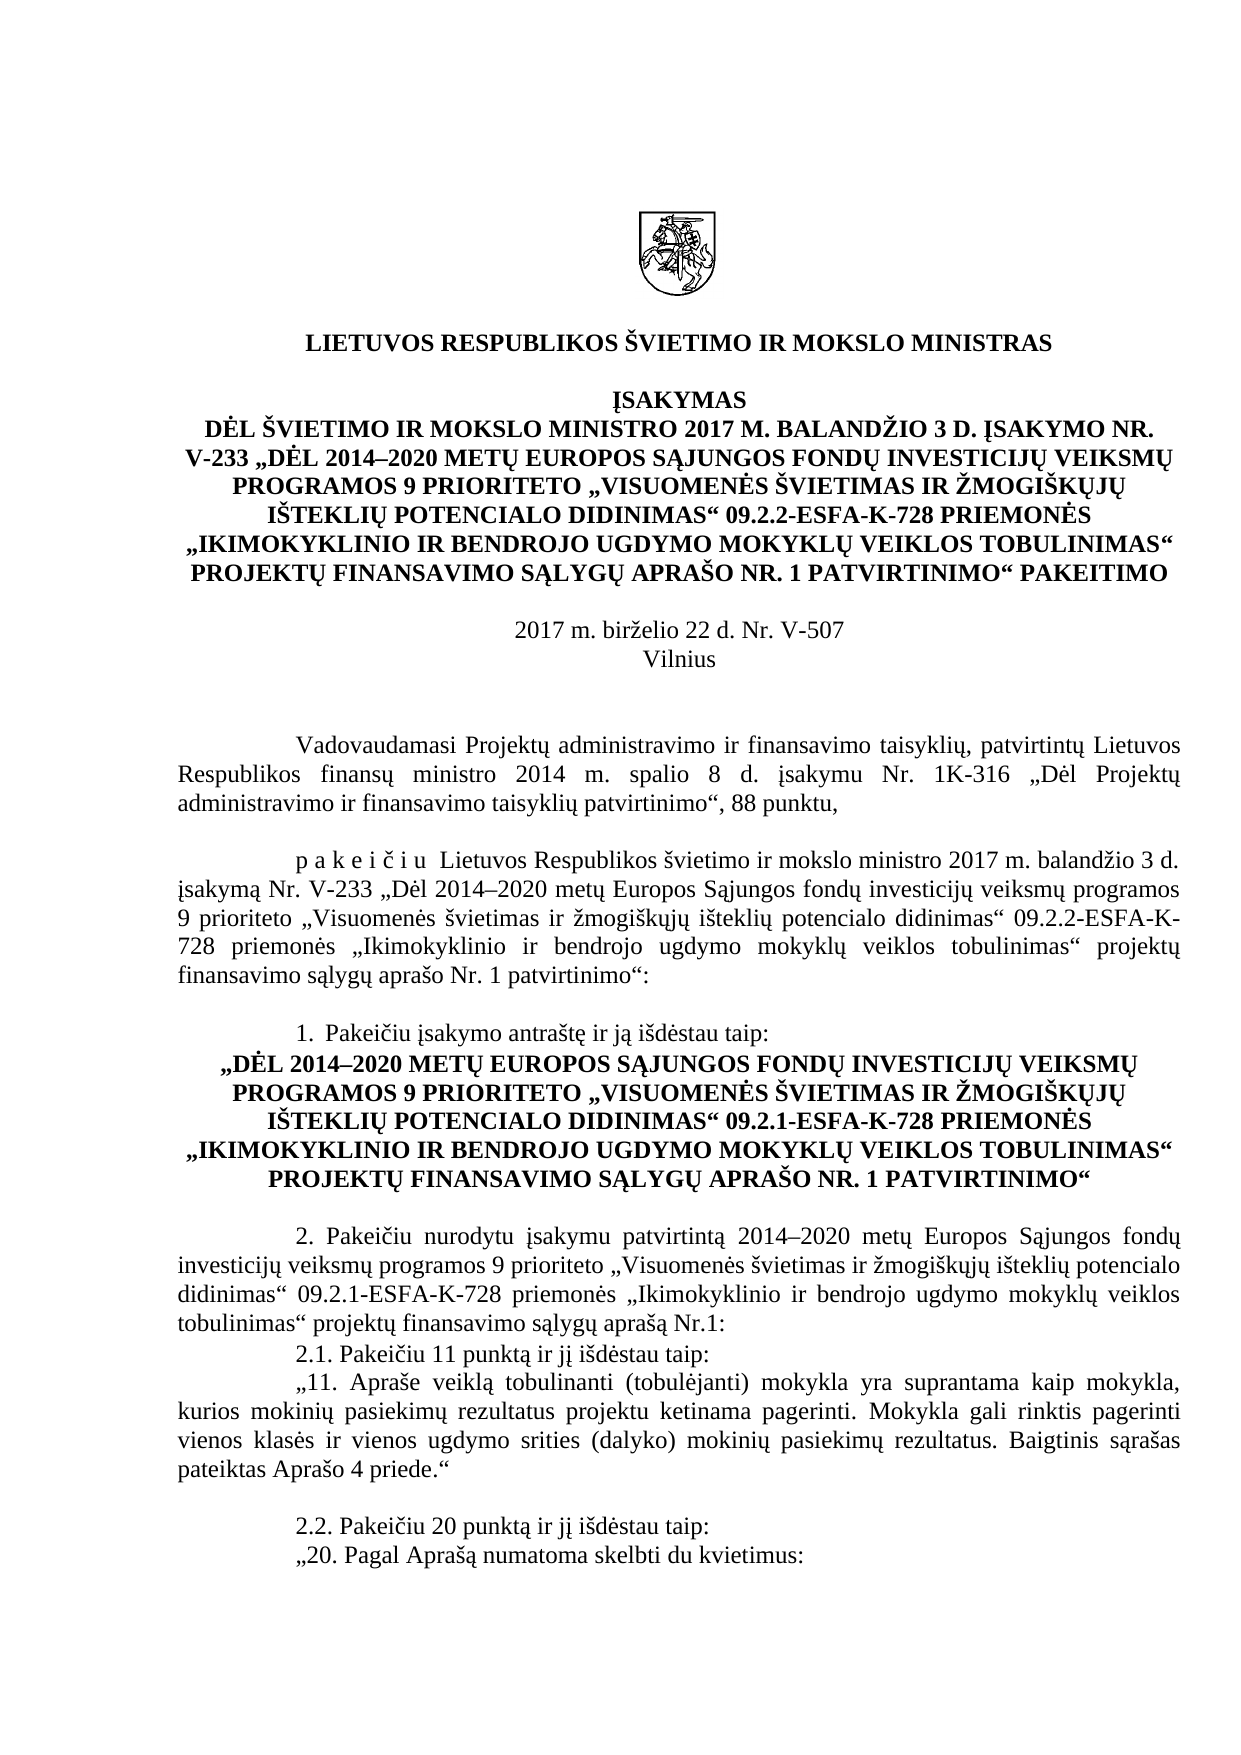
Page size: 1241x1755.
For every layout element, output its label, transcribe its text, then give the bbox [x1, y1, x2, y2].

text V-233 „DĖL 2014–2020 METŲ EUROPOS SĄJUNGOS FONDŲ INVESTICIJŲ VEIKSMŲ PROGRAMOS 9 PRIORITETO „VISUOMENĖS ŠVIETIMAS IR ŽMOGIŠKŲJŲ IŠTEKLIŲ POTENCIALO DIDINIMAS“ 09.2.2-ESFA-K-728 PRIEMONĖS „IKIMOKYKLINIO IR BENDROJO UGDYMO MOKYKLŲ VEIKLOS TOBULINIMAS“ PROJEKTŲ FINANSAVIMO SĄLYGŲ APRAŠO NR. 1 PATVIRTINIMO“ pakeitimo [177, 443, 1181, 586]
text DĖL ŠVIETIMO IR MOKSLO MINISTRO 2017 M. BALANDŽIO 3 D. ĮSAKYMO NR. [177, 414, 1181, 443]
text 2.1. Pakeičiu 11 punktą ir jį išdėstau taip: [177, 1339, 1181, 1367]
text ĮSAKYMAS [177, 385, 1181, 414]
text Vilnius [177, 644, 1181, 673]
text 1. Pakeičiu įsakymo antraštę ir ją išdėstau taip: [177, 1018, 1181, 1046]
text „11. Apraše veiklą tobulinanti (tobulėjanti) mokykla yra suprantama kaip mokykla, kurios mokinių pasiekimų rezultatus projektu ketinama pagerinti. Mokykla gali rinktis pagerinti vienos klasės ir vienos ugdymo srities (dalyko) mokinių pasiekimų rezultatus. Baigtinis sąrašas pateiktas Aprašo 4 priede.“ [177, 1367, 1181, 1482]
text LIETUVOS RESPUBLIKOS ŠVIETIMO IR MOKSLO MINISTRAS [177, 328, 1181, 356]
text Vadovaudamasi Projektų administravimo ir finansavimo taisyklių, patvirtintų Lietuvos Respublikos finansų ministro 2014 m. spalio 8 d. įsakymu Nr. 1K-316 „Dėl Projektų administravimo ir finansavimo taisyklių patvirtinimo“, 88 punktu, [177, 730, 1181, 816]
text „DĖL 2014–2020 METŲ EUROPOS SĄJUNGOS FONDŲ INVESTICIJŲ VEIKSMŲ PROGRAMOS 9 PRIORITETO „VISUOMENĖS ŠVIETIMAS IR ŽMOGIŠKŲJŲ IŠTEKLIŲ POTENCIALO DIDINIMAS“ 09.2.1-ESFA-K-728 PRIEMONĖS „IKIMOKYKLINIO IR BENDROJO UGDYMO MOKYKLŲ VEIKLOS TOBULINIMAS“ PROJEKTŲ FINANSAVIMO SĄLYGŲ APRAŠO NR. 1 PATVIRTINIMO“ [177, 1049, 1181, 1193]
text 2017 m. birželio 22 d. Nr. V-507 [177, 615, 1181, 644]
text 2.2. Pakeičiu 20 punktą ir jį išdėstau taip: [177, 1511, 1181, 1540]
text p a k e i č i u Lietuvos Respublikos švietimo ir mokslo ministro 2017 m. balandžio 3 d. įsakymą Nr. V-233 „Dėl 2014–2020 metų Europos Sąjungos fondų investicijų veiksmų programos 9 prioriteto „Visuomenės švietimas ir žmogiškųjų išteklių potencialo didinimas“ 09.2.2-ESFA-K-728 priemonės „Ikimokyklinio ir bendrojo ugdymo mokyklų veiklos tobulinimas“ projektų finansavimo sąlygų aprašo Nr. 1 patvirtinimo“: [177, 845, 1181, 989]
text 2. Pakeičiu nurodytu įsakymu patvirtintą 2014–2020 metų Europos Sąjungos fondų investicijų veiksmų programos 9 prioriteto „Visuomenės švietimas ir žmogiškųjų išteklių potencialo didinimas“ 09.2.1-ESFA-K-728 priemonės „Ikimokyklinio ir bendrojo ugdymo mokyklų veiklos tobulinimas“ projektų finansavimo sąlygų aprašą Nr.1: [177, 1221, 1181, 1336]
text „20. Pagal Aprašą numatoma skelbti du kvietimus: [177, 1540, 1181, 1569]
